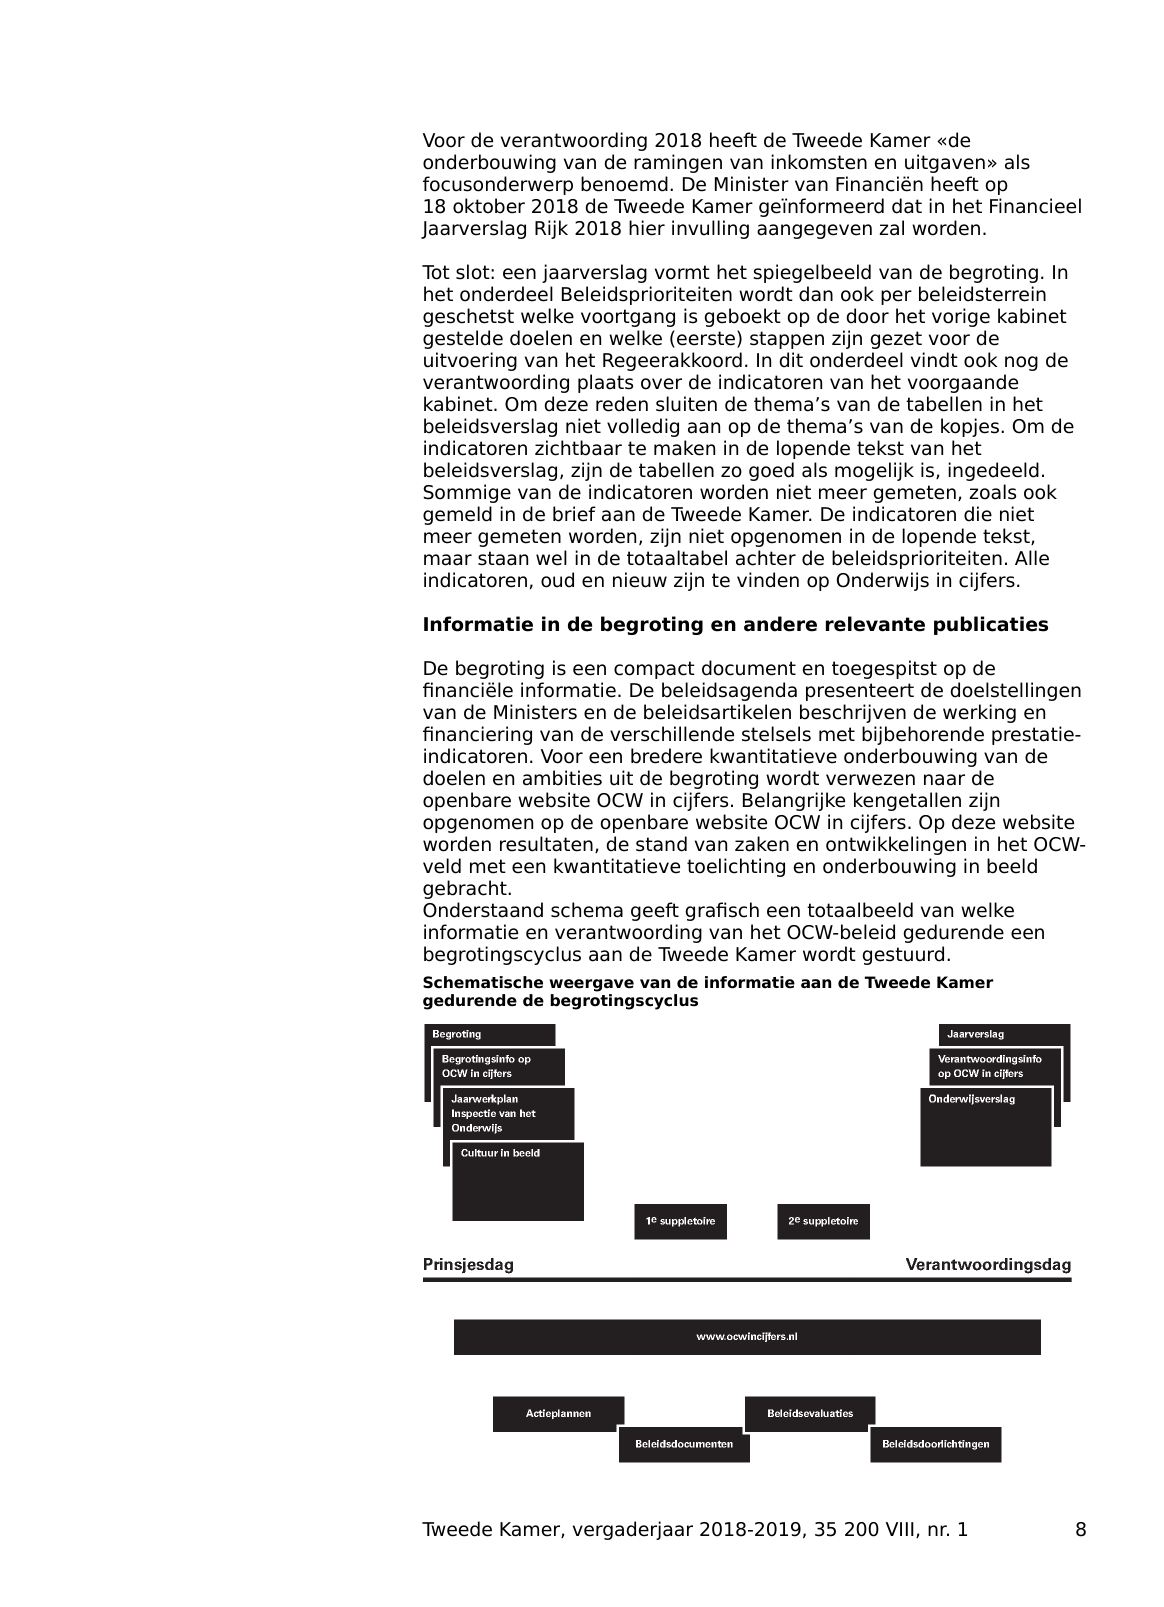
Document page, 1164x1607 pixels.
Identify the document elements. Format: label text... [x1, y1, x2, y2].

text De begroting is een compact document en toegespitst op de financiële informatie. De beleidsagenda presenteert de doelstellingen van de Ministers en de beleidsartikelen beschrijven de werking en financiering van de verschillende stelsels met bijbehorende prestatie-indicatoren. Voor een bredere kwantitatieve onderbouwing van de doelen en ambities uit de begroting wordt verwezen naar de openbare website OCW in cijfers. Belangrijke kengetallen zijn opgenomen op de openbare website OCW in cijfers. Op deze website worden resultaten, de stand van zaken en ontwikkelingen in het OCW-veld met een kwantitatieve toelichting en onderbouwing in beeld gebracht. [422, 658, 1087, 900]
text Schematische weergave van de informatie aan de Tweede Kamer gedurende de begrotingscyclus [422, 974, 1072, 1010]
text Onderstaand schema geeft grafisch een totaalbeeld van welke informatie en verantwoording van het OCW-beleid gedurende een begrotingscyclus aan de Tweede Kamer wordt gestuurd. [422, 900, 1087, 966]
text Tot slot: een jaarverslag vormt het spiegelbeeld van de begroting. In het onderdeel Beleidsprioriteiten wordt dan ook per beleidsterrein geschetst welke voortgang is geboekt op de door het vorige kabinet gestelde doelen en welke (eerste) stappen zijn gezet voor de uitvoering van het Regeerakkoord. In dit onderdeel vindt ook nog de verantwoording plaats over de indicatoren van het voorgaande kabinet. Om deze reden sluiten de thema’s van de tabellen in het beleidsverslag niet volledig aan op de thema’s van de kopjes. Om de indicatoren zichtbaar te maken in de lopende tekst van het beleidsverslag, zijn de tabellen zo goed als mogelijk is, ingedeeld. Sommige van de indicatoren worden niet meer gemeten, zoals ook gemeld in de brief aan de Tweede Kamer. De indicatoren die niet meer gemeten worden, zijn niet opgenomen in de lopende tekst, maar staan wel in de totaaltabel achter de beleidsprioriteiten. Alle indicatoren, oud en nieuw zijn te vinden op Onderwijs in cijfers. [422, 262, 1087, 592]
picture [422, 1021, 1072, 1465]
subtitle Informatie in de begroting en andere relevante publicaties [422, 614, 1087, 636]
text Voor de verantwoording 2018 heeft de Tweede Kamer «de onderbouwing van de ramingen van inkomsten en uitgaven» als focusonderwerp benoemd. De Minister van Financiën heeft op 18 oktober 2018 de Tweede Kamer geïnformeerd dat in het Financieel Jaarverslag Rijk 2018 hier invulling aangegeven zal worden. [422, 130, 1087, 240]
